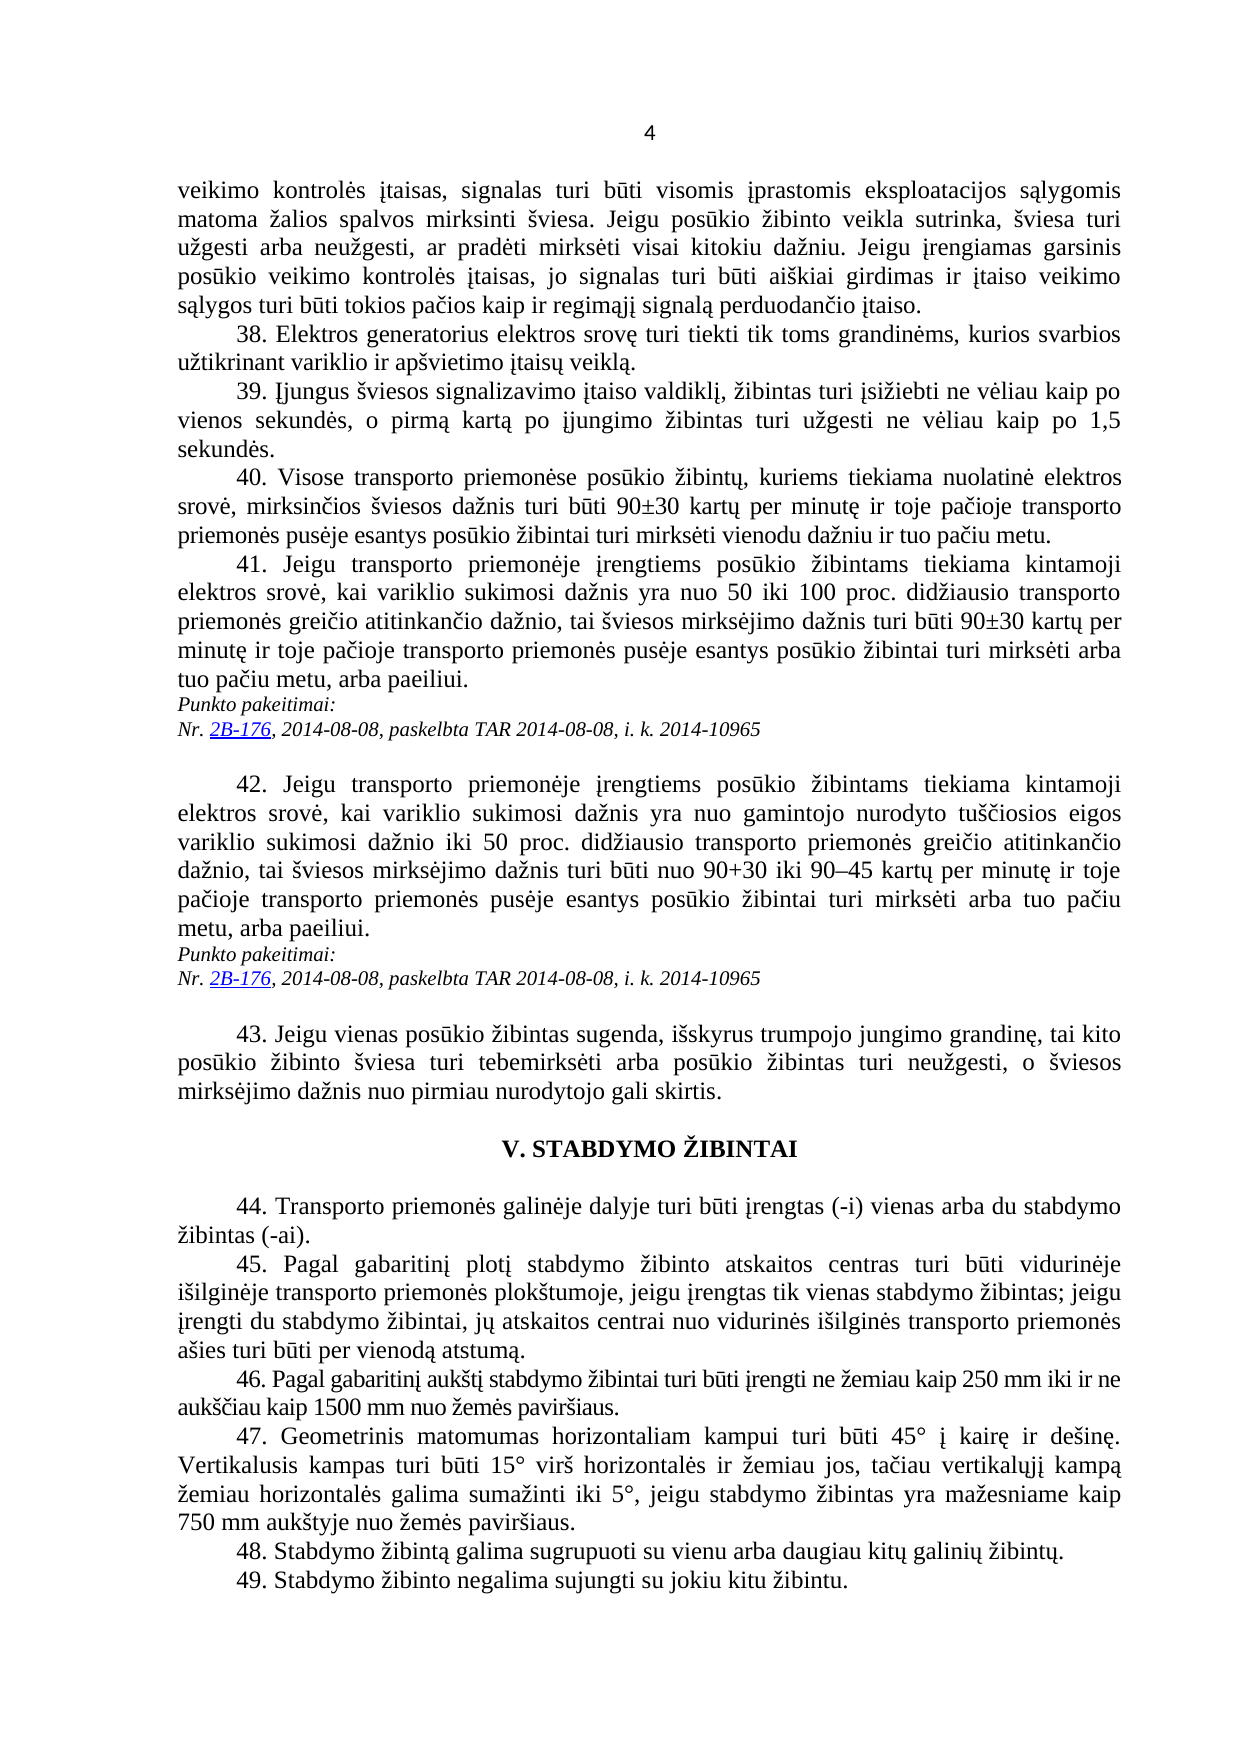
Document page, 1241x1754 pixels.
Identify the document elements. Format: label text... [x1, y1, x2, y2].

text 42. Jeigu transporto priemonėje įrengtiems posūkio žibintams tiekiama kintamoji elektros srovė, kai variklio sukimosi dažnis yra nuo gamintojo nurodyto tuščiosios eigos variklio sukimosi dažnio iki 50 proc. didžiausio transporto priemonės greičio atitinkančio dažnio, tai šviesos mirksėjimo dažnis turi būti nuo 90+30 iki 90–45 kartų per minutę ir toje pačioje transporto priemonės pusėje esantys posūkio žibintai turi mirksėti arba tuo pačiu metu, arba paeiliui. [177, 769, 1122, 942]
text 39. Įjungus šviesos signalizavimo įtaiso valdiklį, žibintas turi įsižiebti ne vėliau kaip po vienos sekundės, o pirmą kartą po įjungimo žibintas turi užgesti ne vėliau kaip po 1,5 sekundės. [177, 376, 1122, 462]
text 48. Stabdymo žibintą galima sugrupuoti su vienu arba daugiau kitų galinių žibintų. [177, 1536, 1122, 1565]
text Punkto pakeitimai: [177, 942, 1122, 966]
text veikimo kontrolės įtaisas, signalas turi būti visomis įprastomis eksploatacijos sąlygomis matoma žalios spalvos mirksinti šviesa. Jeigu posūkio žibinto veikla sutrinka, šviesa turi užgesti arba neužgesti, ar pradėti mirksėti visai kitokiu dažniu. Jeigu įrengiamas garsinis posūkio veikimo kontrolės įtaisas, jo signalas turi būti aiškiai girdimas ir įtaiso veikimo sąlygos turi būti tokios pačios kaip ir regimąjį signalą perduodančio įtaiso. [177, 175, 1122, 319]
text V. Stabdymo žibintai [177, 1134, 1122, 1162]
text 44. Transporto priemonės galinėje dalyje turi būti įrengtas (-i) vienas arba du stabdymo žibintas (-ai). [177, 1191, 1122, 1249]
text 47. Geometrinis matomumas horizontaliam kampui turi būti 45° į kairę ir dešinę. Vertikalusis kampas turi būti 15° virš horizontalės ir žemiau jos, tačiau vertikalųjį kampą žemiau horizontalės galima sumažinti iki 5°, jeigu stabdymo žibintas yra mažesniame kaip 750 mm aukštyje nuo žemės paviršiaus. [177, 1421, 1122, 1536]
text Punkto pakeitimai: [177, 692, 1122, 716]
text Nr. 2B-176, 2014-08-08, paskelbta TAR 2014-08-08, i. k. 2014-10965 [177, 966, 1122, 990]
text 41. Jeigu transporto priemonėje įrengtiems posūkio žibintams tiekiama kintamoji elektros srovė, kai variklio sukimosi dažnis yra nuo 50 iki 100 proc. didžiausio transporto priemonės greičio atitinkančio dažnio, tai šviesos mirksėjimo dažnis turi būti 90±30 kartų per minutę ir toje pačioje transporto priemonės pusėje esantys posūkio žibintai turi mirksėti arba tuo pačiu metu, arba paeiliui. [177, 549, 1122, 692]
text 49. Stabdymo žibinto negalima sujungti su jokiu kitu žibintu. [177, 1565, 1122, 1594]
text 45. Pagal gabaritinį plotį stabdymo žibinto atskaitos centras turi būti vidurinėje išilginėje transporto priemonės plokštumoje, jeigu įrengtas tik vienas stabdymo žibintas; jeigu įrengti du stabdymo žibintai, jų atskaitos centrai nuo vidurinės išilginės transporto priemonės ašies turi būti per vienodą atstumą. [177, 1249, 1122, 1364]
text 40. Visose transporto priemonėse posūkio žibintų, kuriems tiekiama nuolatinė elektros srovė, mirksinčios šviesos dažnis turi būti 90±30 kartų per minutę ir toje pačioje transporto priemonės pusėje esantys posūkio žibintai turi mirksėti vienodu dažniu ir tuo pačiu metu. [177, 462, 1122, 549]
text Nr. 2B-176, 2014-08-08, paskelbta TAR 2014-08-08, i. k. 2014-10965 [177, 716, 1122, 741]
text 46. Pagal gabaritinį aukštį stabdymo žibintai turi būti įrengti ne žemiau kaip 250 mm iki ir ne aukščiau kaip 1500 mm nuo žemės paviršiaus. [177, 1364, 1122, 1421]
text 43. Jeigu vienas posūkio žibintas sugenda, išskyrus trumpojo jungimo grandinę, tai kito posūkio žibinto šviesa turi tebemirksėti arba posūkio žibintas turi neužgesti, o šviesos mirksėjimo dažnis nuo pirmiau nurodytojo gali skirtis. [177, 1019, 1122, 1105]
text 38. Elektros generatorius elektros srovę turi tiekti tik toms grandinėms, kurios svarbios užtikrinant variklio ir apšvietimo įtaisų veiklą. [177, 319, 1122, 376]
